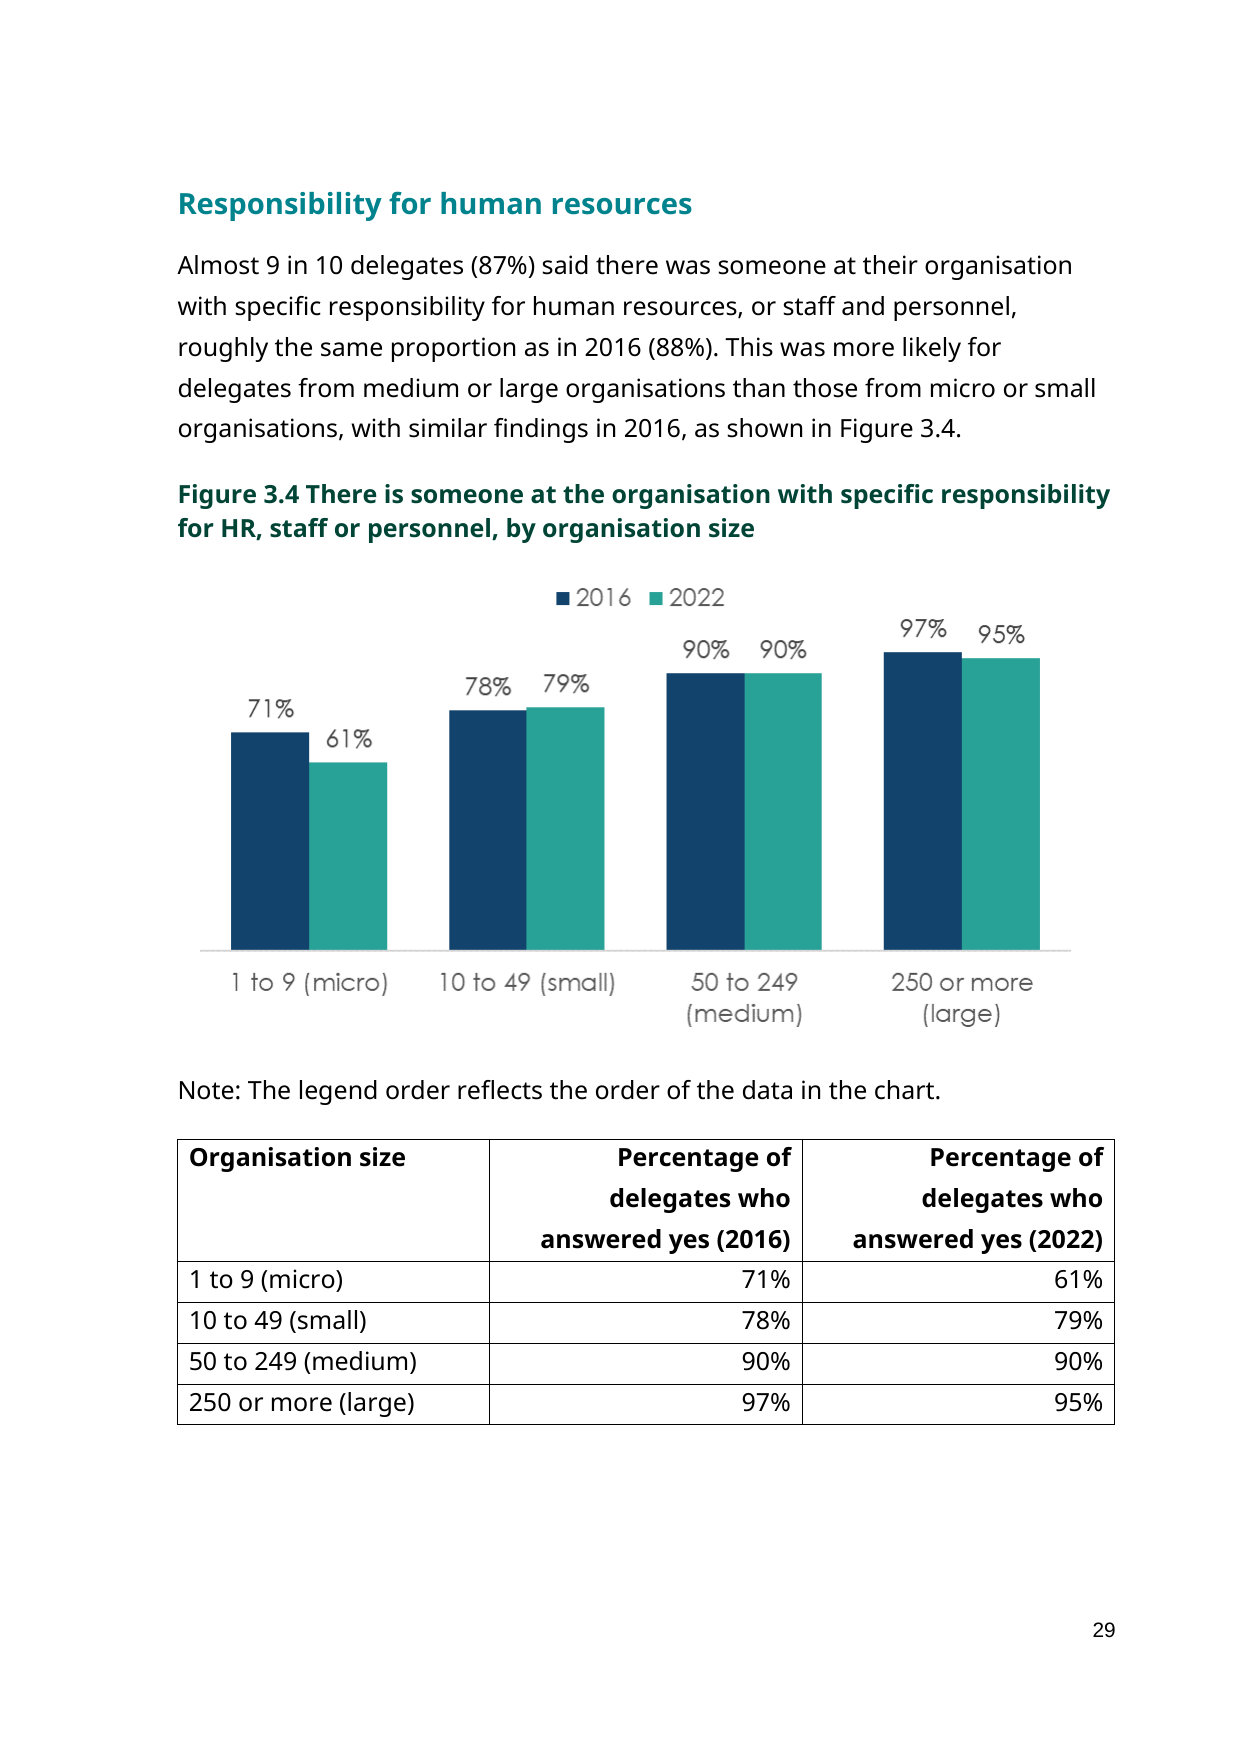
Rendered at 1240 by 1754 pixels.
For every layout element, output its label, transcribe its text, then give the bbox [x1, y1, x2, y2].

table_header Organisation size [178, 1140, 489, 1261]
table_header Percentage of delegates who answered yes (2022) [803, 1140, 1114, 1261]
table_cell 90% [803, 1344, 1114, 1383]
table_cell 50 to 249 (medium) [178, 1344, 489, 1383]
table_cell 250 or more (large) [178, 1385, 489, 1424]
table_cell 79% [803, 1303, 1114, 1343]
table_cell 78% [490, 1303, 802, 1343]
table_cell 95% [803, 1385, 1114, 1424]
text Note: The legend order reflects the order of the data in the chart. [177, 1073, 1115, 1107]
text Figure 3.4 There is someone at the organisation with specific responsibility for HR, staff or personnel, by organisation size [177, 477, 1115, 545]
table_header Percentage of delegates who answered yes (2016) [490, 1140, 802, 1261]
table_cell 61% [803, 1262, 1114, 1302]
table_cell 90% [490, 1344, 802, 1383]
table_cell 10 to 49 (small) [178, 1303, 489, 1343]
table_cell 97% [490, 1385, 802, 1424]
subtitle Responsibility for human resources [177, 183, 1115, 223]
text Almost 9 in 10 delegates (87%) said there was someone at their organisation with specific responsibility for human resources, or staff and personnel, roughly the same proportion as in 2016 (88%). This was more likely for delegates from medium or large organisations than those from micro or small organisations, with similar findings in 2016, as shown in Figure 3.4. [177, 248, 1115, 445]
table_cell 1 to 9 (micro) [178, 1262, 489, 1302]
table_cell 71% [490, 1262, 802, 1302]
